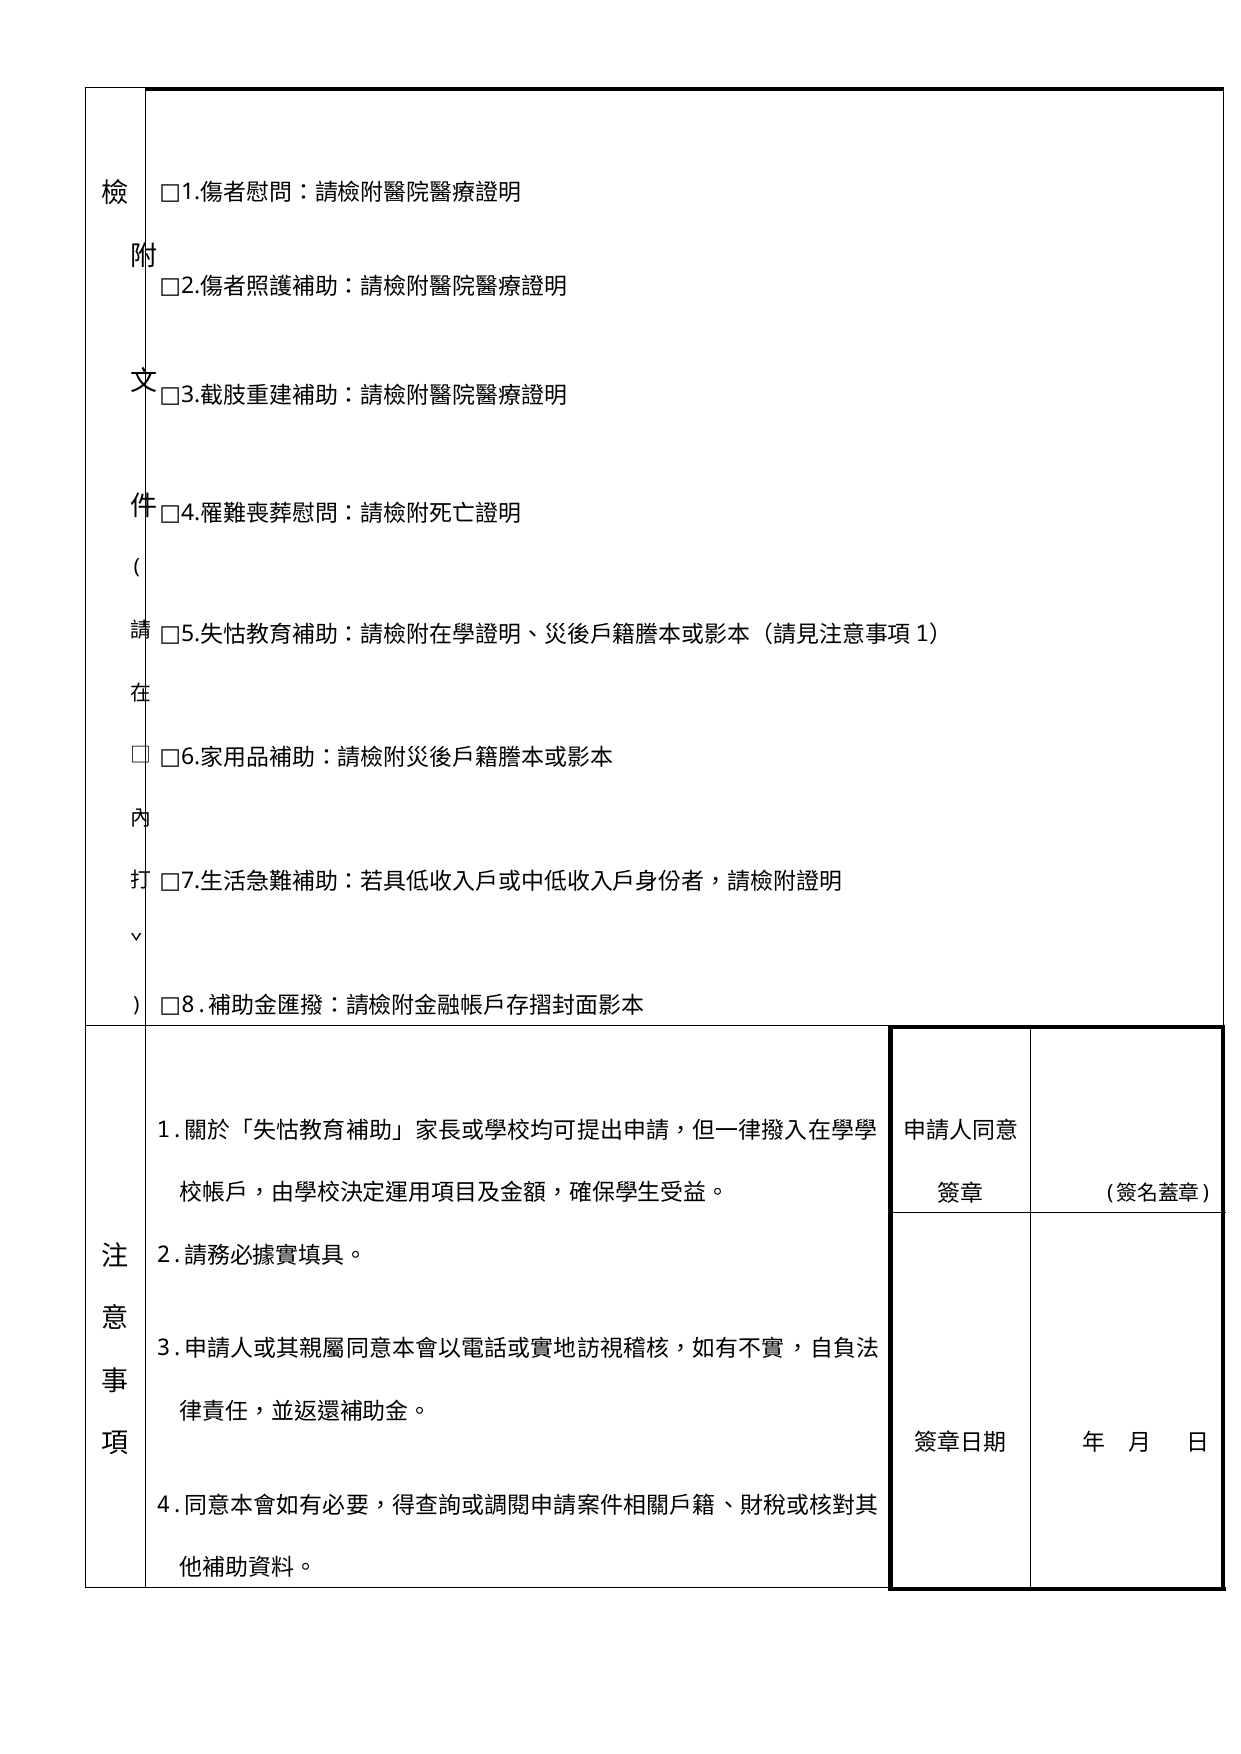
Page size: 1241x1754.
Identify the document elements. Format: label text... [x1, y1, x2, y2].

table_cell 年 月 日 [1031, 1213, 1221, 1587]
table_cell (簽名蓋章) [1031, 1029, 1221, 1212]
table_cell 1.關於「失怙教育補助」家長或學校均可提出申請，但一律撥入在學學校帳戶，由學校決定運用項目及金額，確保學生受益。 2.請務必據實填具。 3.申請人或其親屬同意本會以電話或實地訪視稽核，如有不實，自負法律責任，並返還補助金。 4.同意本會如有必要，得查詢或調閱申請案件相關戶籍、財稅或核對其他補助資料。 [146, 1026, 888, 1587]
table_cell 申請人同意簽章 [893, 1029, 1030, 1212]
table_cell 簽章日期 [893, 1213, 1030, 1587]
table_cell 注意事項 [86, 1026, 145, 1587]
table_cell □1.傷者慰問：請檢附醫院醫療證明 □2.傷者照護補助：請檢附醫院醫療證明 □3.截肢重建補助：請檢附醫院醫療證明 □4.罹難喪葬慰問：請檢附死亡證明 □5.失怙教育補助：請檢附在學證明、災後戶籍謄本或影本（請見注意事項1） □6.家用品補助：請檢附災後戶籍謄本或影本 □7.生活急難補助：若具低收入戶或中低收入戶身份者，請檢附證明 □8.補助金匯撥：請檢附金融帳戶存摺封面影本 [146, 91, 1223, 1024]
table_cell 檢 附 文 件(請在□內打ˇ) [86, 88, 145, 1024]
